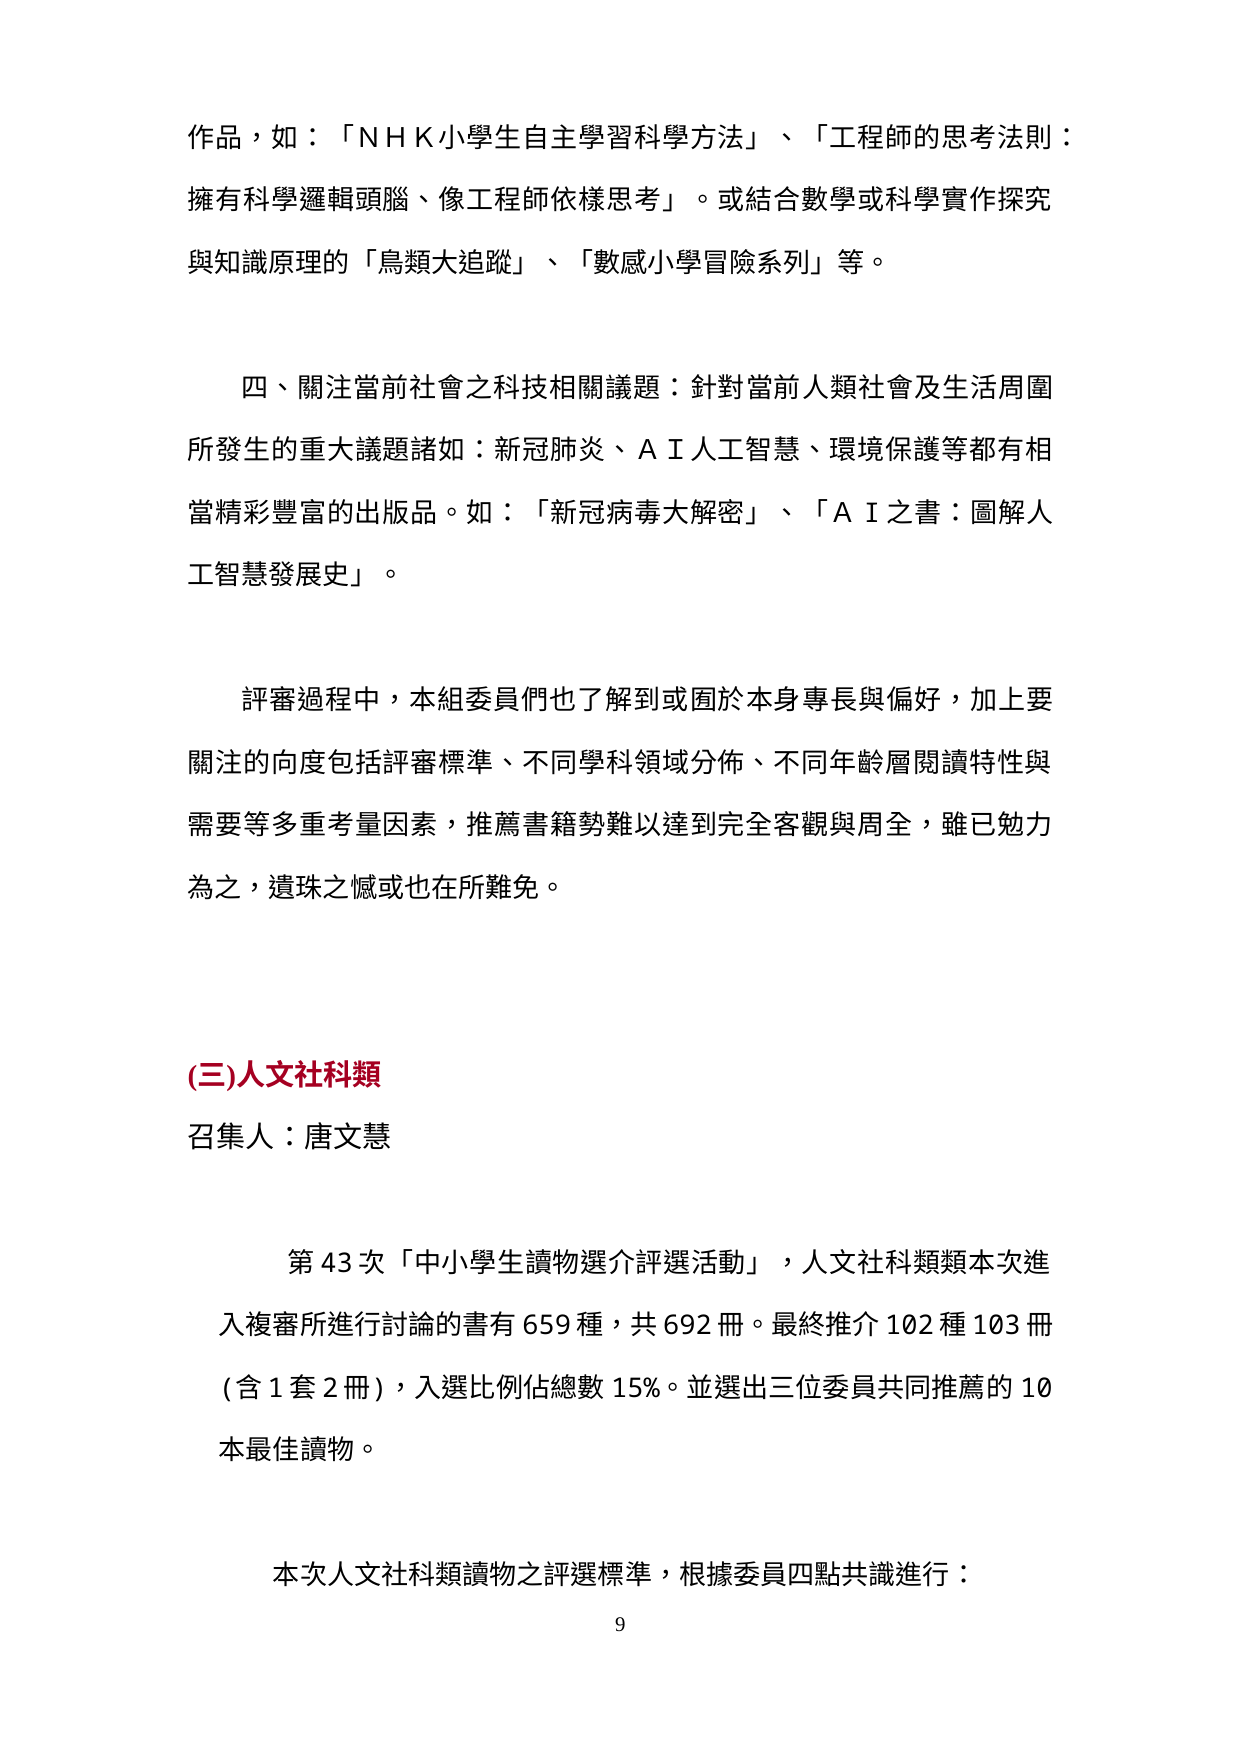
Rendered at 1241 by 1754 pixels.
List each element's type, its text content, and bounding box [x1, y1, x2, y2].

text 召集人：唐文慧 [187, 1093, 1053, 1156]
text 評審過程中，本組委員們也了解到或囿於本身專長與偏好，加上要關注的向度包括評審標準、不同學科領域分佈、不同年齡層閱讀特性與需要等多重考量因素，推薦書籍勢難以達到完全客觀與周全，雖已勉力為之，遺珠之憾或也在所難免。 [187, 656, 1053, 906]
text 第43次「中小學生讀物選介評選活動」，人文社科類類本次進入複審所進行討論的書有659種，共692冊。最終推介102種103冊(含1套2冊)，入選比例佔總數15%。並選出三位委員共同推薦的10本最佳讀物。 [218, 1218, 1053, 1468]
text 本次人文社科類讀物之評選標準，根據委員四點共識進行： [218, 1531, 1053, 1593]
text 四、關注當前社會之科技相關議題：針對當前人類社會及生活周圍所發生的重大議題諸如：新冠肺炎、ＡＩ人工智慧、環境保護等都有相當精彩豐富的出版品。如：「新冠病毒大解密」、「ＡI之書：圖解人工智慧發展史」。 [187, 343, 1053, 593]
text (三)人文社科類 [187, 1031, 1053, 1093]
text 三、引發探究思考：自然科學之精要除知識內容之引介外，更重視科學探究方法、態度之養成，在參選與推薦書籍中就有一些相當優良的作品，如：「ＮＨＫ小學生自主學習科學方法」、「工程師的思考法則：擁有科學邏輯頭腦、像工程師依樣思考」。或結合數學或科學實作探究與知識原理的「鳥類大追蹤」、「數感小學冒險系列」等。 [187, 93, 1053, 281]
